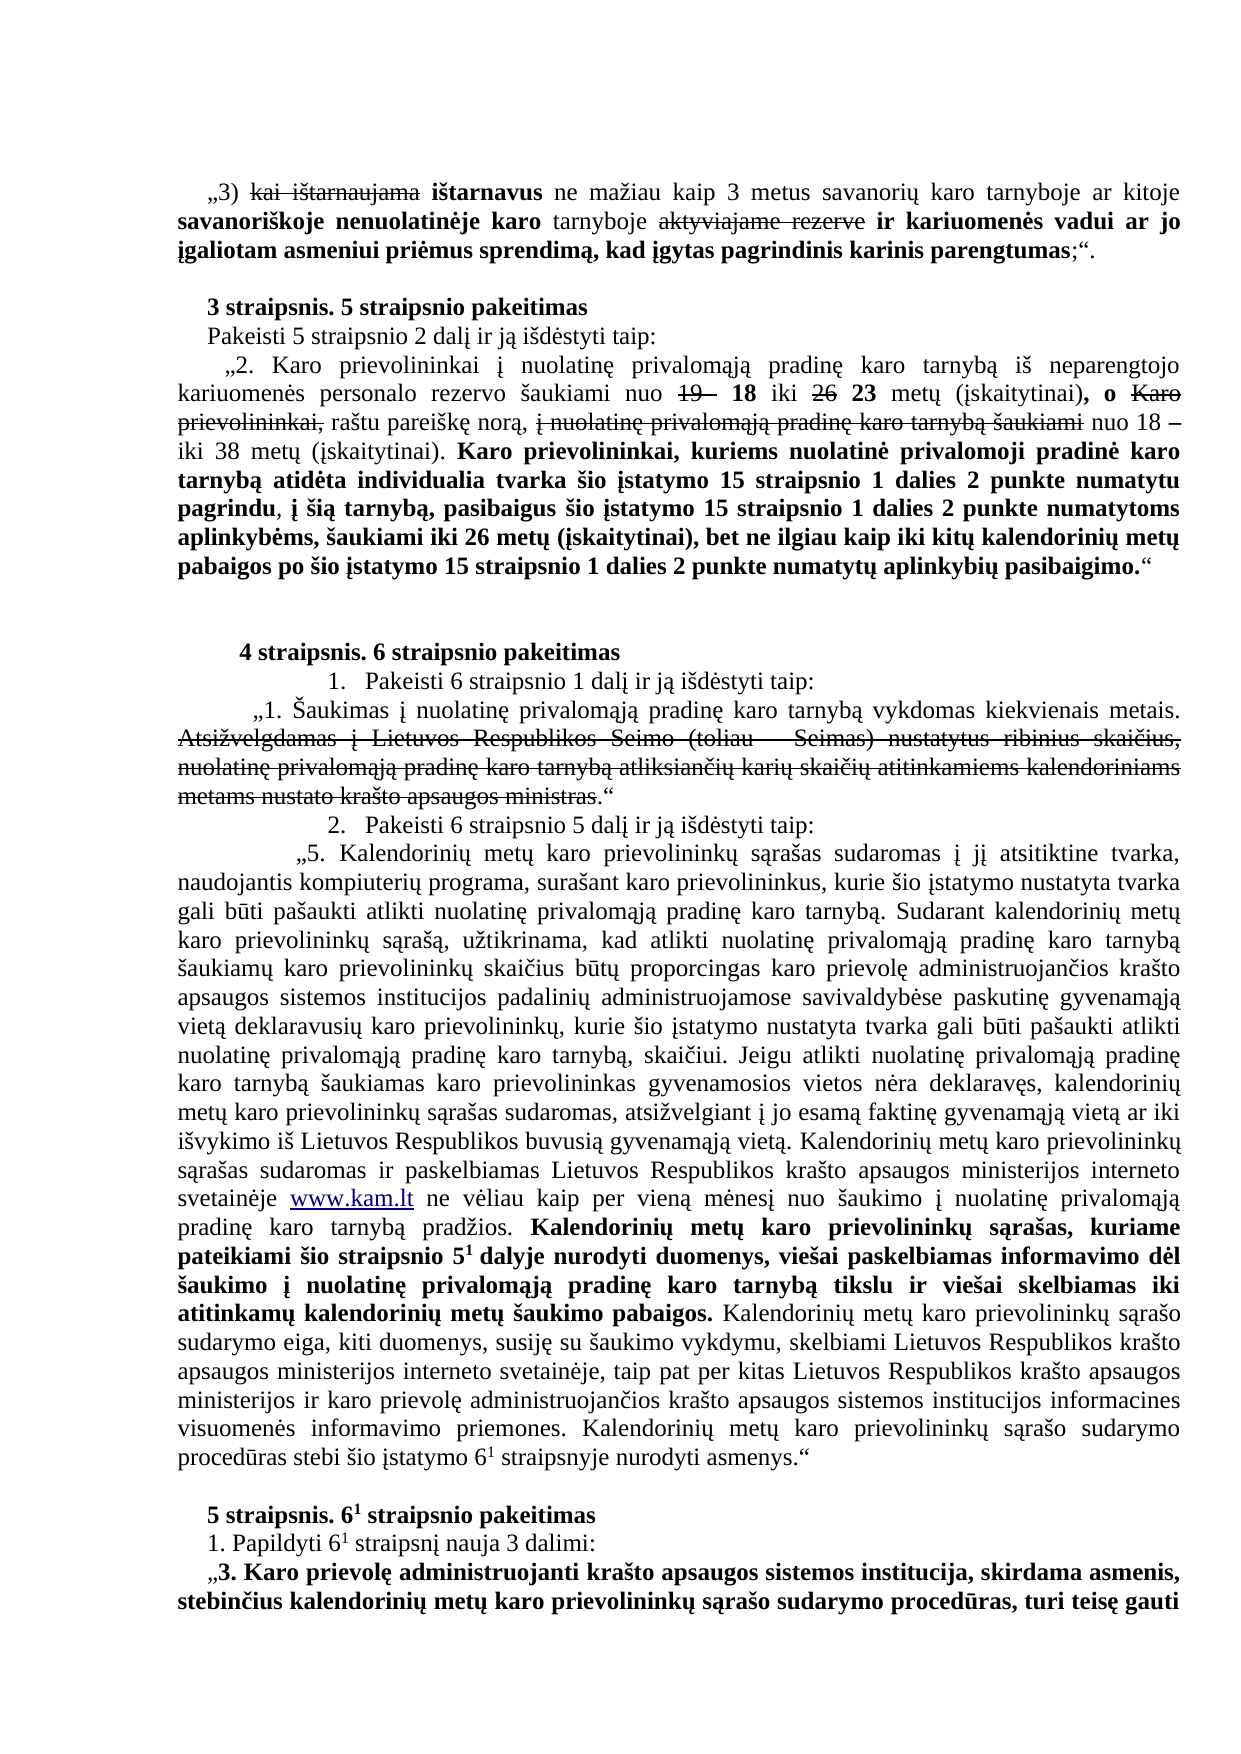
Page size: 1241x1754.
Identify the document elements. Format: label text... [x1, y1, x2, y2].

list Pakeisti 6 straipsnio 1 dalį ir ją išdėstyti taip: [327, 666, 1181, 695]
text „1. Šaukimas į nuolatinę privalomąją pradinę karo tarnybą vykdomas kiekvienais metais. Atsižvelgdamas į Lietuvos Respublikos Seimo (toliau – Seimas) nustatytus ribinius skaičius, nuolatinę privalomąją pradinę karo tarnybą atliksiančių karių skaičių atitinkamiems kalendoriniams metams nustato krašto apsaugos ministras.“ [177, 695, 1181, 739]
text „2. Karo prievolininkai į nuolatinę privalomąją pradinę karo tarnybą iš neparengtojo kariuomenės personalo rezervo šaukiami nuo 19 18 iki 26 23 metų (įskaitytinai), o Karo prievolininkai, raštu pareiškę norą, į nuolatinę privalomąją pradinę karo tarnybą šaukiami nuo 18 –iki 38 metų (įskaitytinai). Karo prievolininkai, kuriems nuolatinė privalomoji pradinė karo tarnybą atidėta individualia tvarka šio įstatymo 15 straipsnio 1 dalies 2 punkte numatytu pagrindu, į šią tarnybą, pasibaigus šio įstatymo 15 straipsnio 1 dalies 2 punkte numatytoms aplinkybėms, šaukiami iki 26 metų (įskaitytinai), bet ne ilgiau kaip iki kitų kalendorinių metų pabaigos po šio įstatymo 15 straipsnio 1 dalies 2 punkte numatytų aplinkybių pasibaigimo.“ [177, 350, 1181, 580]
text „1. Šaukimas į nuolatinę privalomąją pradinę karo tarnybą vykdomas kiekvienais metais. Atsižvelgdamas į Lietuvos Respublikos Seimo (toliau – Seimas) nustatytus ribinius skaičius, nuolatinę privalomąją pradinę karo tarnybą atliksiančių karių skaičių atitinkamiems kalendoriniams metams nustato krašto apsaugos ministras.“ [177, 769, 1181, 810]
text „5. Kalendorinių metų karo prievolininkų sąrašas sudaromas į jį atsitiktine tvarka, naudojantis kompiuterių programa, surašant karo prievolininkus, kurie šio įstatymo nustatyta tvarka gali būti pašaukti atlikti nuolatinę privalomąją pradinę karo tarnybą. Sudarant kalendorinių metų karo prievolininkų sąrašą, užtikrinama, kad atlikti nuolatinę privalomąją pradinę karo tarnybą šaukiamų karo prievolininkų skaičius būtų proporcingas karo prievolę administruojančios krašto apsaugos sistemos institucijos padalinių administruojamose savivaldybėse paskutinę gyvenamąją vietą deklaravusių karo prievolininkų, kurie šio įstatymo nustatyta tvarka gali būti pašaukti atlikti nuolatinę privalomąją pradinę karo tarnybą, skaičiui. Jeigu atlikti nuolatinę privalomąją pradinę karo tarnybą šaukiamas karo prievolininkas gyvenamosios vietos nėra deklaravęs, kalendorinių metų karo prievolininkų sąrašas sudaromas, atsižvelgiant į jo esamą faktinę gyvenamąją vietą ar iki išvykimo iš Lietuvos Respublikos buvusią gyvenamąją vietą. Kalendorinių metų karo prievolininkų sąrašas sudaromas ir paskelbiamas Lietuvos Respublikos krašto apsaugos ministerijos interneto svetainėje www.kam.lt ne vėliau kaip per vieną mėnesį nuo šaukimo į nuolatinę privalomąją pradinę karo tarnybą pradžios. Kalendorinių metų karo prievolininkų sąrašas, kuriame pateikiami šio straipsnio 51 dalyje nurodyti duomenys, viešai paskelbiamas informavimo dėl šaukimo į nuolatinę privalomąją pradinę karo tarnybą tikslu ir viešai skelbiamas iki atitinkamų kalendorinių metų šaukimo pabaigos. Kalendorinių metų karo prievolininkų sąrašo sudarymo eiga, kiti duomenys, susiję su šaukimo vykdymu, skelbiami Lietuvos Respublikos krašto apsaugos ministerijos interneto svetainėje, taip pat per kitas Lietuvos Respublikos krašto apsaugos ministerijos ir karo prievolę administruojančios krašto apsaugos sistemos institucijos informacines visuomenės informavimo priemones. Kalendorinių metų karo prievolininkų sąrašo sudarymo procedūras stebi šio įstatymo 61 straipsnyje nurodyti asmenys.“ [177, 838, 1181, 1471]
text 4 straipsnis. 6 straipsnio pakeitimas [177, 637, 1181, 666]
list Pakeisti 6 straipsnio 5 dalį ir ją išdėstyti taip: [327, 810, 1181, 838]
text 1. Papildyti 61 straipsnį nauja 3 dalimi: [177, 1528, 1181, 1557]
text Pakeisti 5 straipsnio 2 dalį ir ją išdėstyti taip: [207, 321, 1181, 350]
text „1. Šaukimas į nuolatinę privalomąją pradinę karo tarnybą vykdomas kiekvienais metais. Atsižvelgdamas į Lietuvos Respublikos Seimo (toliau – Seimas) nustatytus ribinius skaičius, nuolatinę privalomąją pradinę karo tarnybą atliksiančių karių skaičių atitinkamiems kalendoriniams metams nustato krašto apsaugos ministras.“ [177, 741, 1181, 768]
text „3. Karo prievolę administruojanti krašto apsaugos sistemos institucija, skirdama asmenis, stebinčius kalendorinių metų karo prievolininkų sąrašo sudarymo procedūras, turi teisę gauti [177, 1557, 1181, 1615]
text 3 straipsnis. 5 straipsnio pakeitimas [177, 292, 1181, 321]
text 5 straipsnis. 61 straipsnio pakeitimas [177, 1500, 1181, 1528]
text „3) kai ištarnaujama ištarnavus ne mažiau kaip 3 metus savanorių karo tarnyboje ar kitoje savanoriškoje nenuolatinėje karo tarnyboje aktyviajame rezerve ir kariuomenės vadui ar jo įgaliotam asmeniui priėmus sprendimą, kad įgytas pagrindinis karinis parengtumas;“. [177, 177, 1181, 263]
